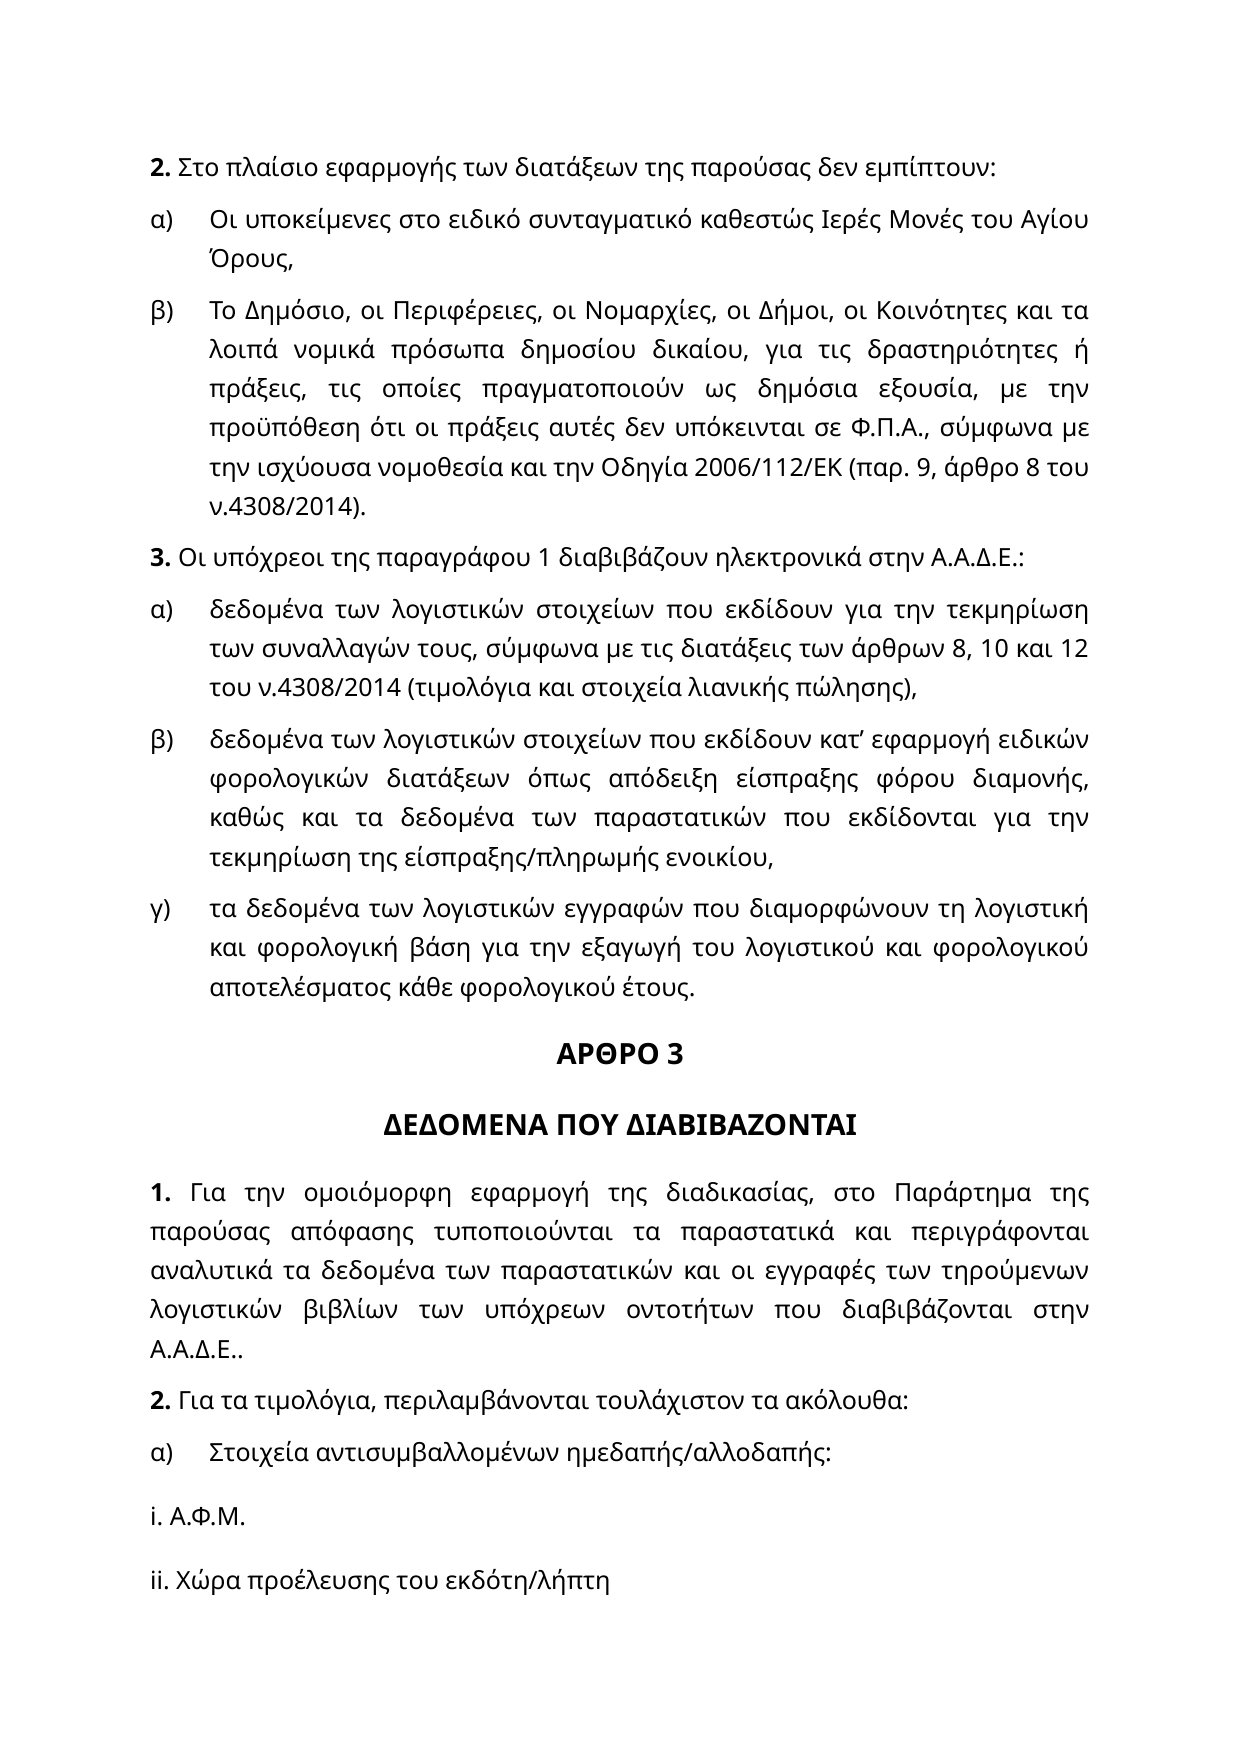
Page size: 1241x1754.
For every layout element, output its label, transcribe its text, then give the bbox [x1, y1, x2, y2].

list α) Οι υποκείμενες στο ειδικό συνταγματικό καθεστώς Ιερές Μονές του Αγίου Όρους, [150, 202, 1090, 275]
text 2. Στο πλαίσιο εφαρμογής των διατάξεων της παρούσας δεν εμπίπτουν: [150, 150, 1090, 184]
text 3. Οι υπόχρεοι της παραγράφου 1 διαβιβάζουν ηλεκτρονικά στην Α.Α.Δ.Ε.: [150, 540, 1090, 574]
list β) δεδομένα των λογιστικών στοιχείων που εκδίδουν κατ’ εφαρμογή ειδικών φορολογικών διατάξεων όπως απόδειξη είσπραξης φόρου διαμονής, καθώς και τα δεδομένα των παραστατικών που εκδίδονται για την τεκμηρίωση της είσπραξης/πληρωμής ενοικίου, [150, 722, 1090, 873]
list α) δεδομένα των λογιστικών στοιχείων που εκδίδουν για την τεκμηρίωση των συναλλαγών τους, σύμφωνα με τις διατάξεις των άρθρων 8, 10 και 12 του ν.4308/2014 (τιμολόγια και στοιχεία λιανικής πώλησης), [150, 592, 1090, 704]
text i. Α.Φ.Μ. [150, 1499, 1090, 1533]
list γ) τα δεδομένα των λογιστικών εγγραφών που διαμορφώνουν τη λογιστική και φορολογική βάση για την εξαγωγή του λογιστικού και φορολογικού αποτελέσματος κάθε φορολογικού έτους. [150, 891, 1090, 1003]
text ii. Χώρα προέλευσης του εκδότη/λήπτη [150, 1563, 1090, 1597]
subtitle ΑΡΘΡΟ 3 [150, 1033, 1090, 1073]
list β) Το Δημόσιο, οι Περιφέρειες, οι Νομαρχίες, οι Δήμοι, οι Κοινότητες και τα λοιπά νομικά πρόσωπα δημοσίου δικαίου, για τις δραστηριότητες ή πράξεις, τις οποίες πραγματοποιούν ως δημόσια εξουσία, με την προϋπόθεση ότι οι πράξεις αυτές δεν υπόκεινται σε Φ.Π.Α., σύμφωνα με την ισχύουσα νομοθεσία και την Οδηγία 2006/112/ΕΚ (παρ. 9, άρθρο 8 του ν.4308/2014). [150, 292, 1090, 522]
list α) Στοιχεία αντισυμβαλλομένων ημεδαπής/αλλοδαπής: [150, 1434, 1090, 1469]
subtitle ΔΕΔΟΜΕΝΑ ΠΟΥ ΔΙΑΒΙΒΑΖΟΝΤΑΙ [150, 1104, 1090, 1144]
text 2. Για τα τιμολόγια, περιλαμβάνονται τουλάχιστον τα ακόλουθα: [150, 1383, 1090, 1417]
text 1. Για την ομοιόμορφη εφαρμογή της διαδικασίας, στο Παράρτημα της παρούσας απόφασης τυποποιούνται τα παραστατικά και περιγράφονται αναλυτικά τα δεδομένα των παραστατικών και οι εγγραφές των τηρούμενων λογιστικών βιβλίων των υπόχρεων οντοτήτων που διαβιβάζονται στην Α.Α.Δ.Ε.. [150, 1174, 1090, 1365]
